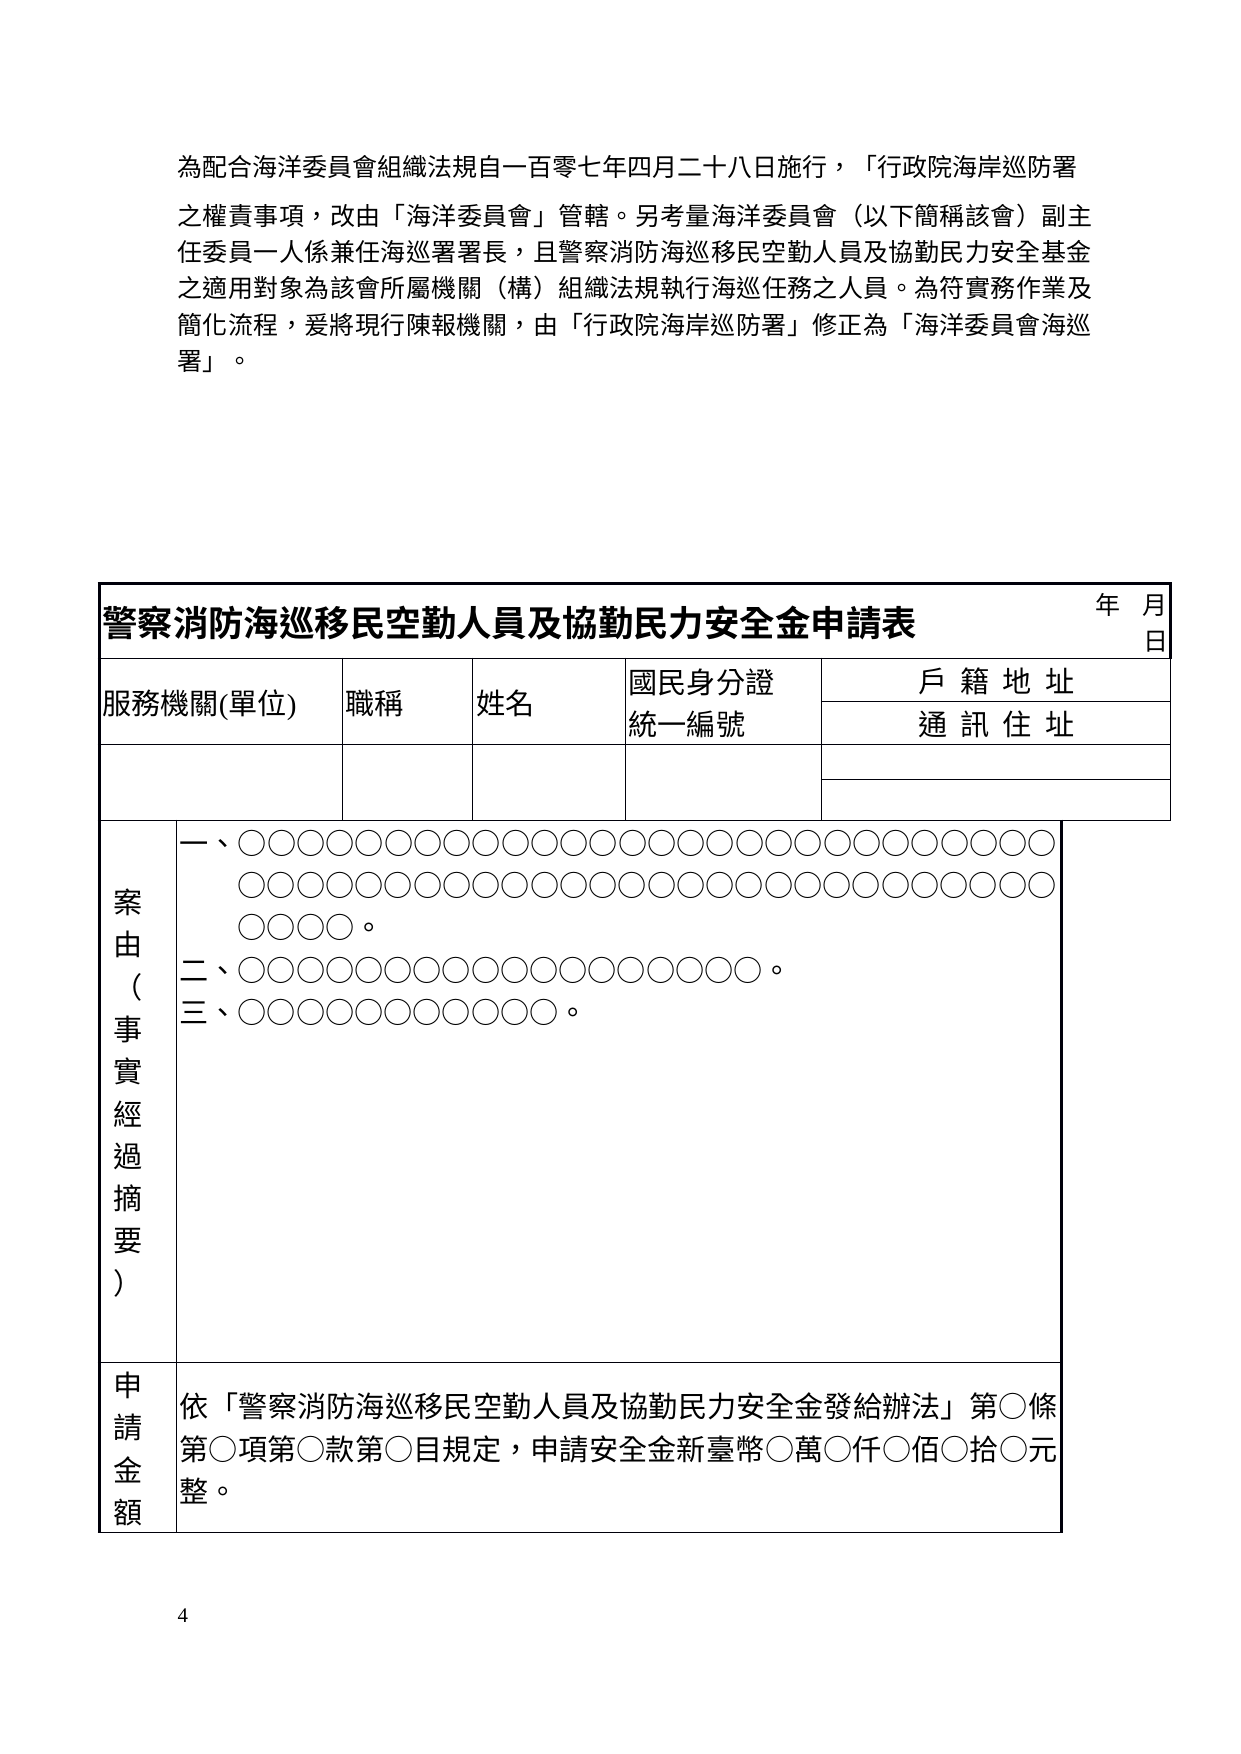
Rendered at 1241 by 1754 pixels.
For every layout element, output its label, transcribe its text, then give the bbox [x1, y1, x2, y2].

text 為配合海洋委員會組織法規自一百零七年四月二十八日施行，「行政院海岸巡防署 [177, 148, 1092, 184]
table_cell 姓名 [473, 659, 625, 744]
table_cell [626, 745, 821, 819]
table_header 警察消防海巡移民空勤人員及協勤民力安全金申請表 [101, 585, 1062, 658]
table_cell [101, 745, 342, 819]
table_header 年 月 日 [1062, 585, 1169, 658]
table_cell 戶 籍 地 址 [822, 659, 1170, 701]
table_cell [343, 745, 472, 819]
table_cell 依「警察消防海巡移民空勤人員及協勤民力安全金發給辦法」第○條第○項第○款第○目規定，申請安全金新臺幣○萬○仟○佰○拾○元整。 [177, 1363, 1060, 1532]
text 之權責事項，改由「海洋委員會」管轄。另考量海洋委員會（以下簡稱該會）副主任委員一人係兼任海巡署署長，且警察消防海巡移民空勤人員及協勤民力安全基金之適用對象為該會所屬機關（構）組織法規執行海巡任務之人員。為符實務作業及簡化流程，爰將現行陳報機關，由「行政院海岸巡防署」修正為「海洋委員會海巡署」。 [177, 196, 1092, 378]
table_cell 申請金額 [101, 1363, 176, 1532]
table_cell 職稱 [343, 659, 472, 744]
table_cell 一、○○○○○○○○○○○○○○○○○○○○○○○○○○○○○○○○○○○○○○○○○○○○○○○○○○○○○○○○○○○○。 二、○○○○○○○○○○○○○○○○○○。 三、○○○○○○○○○○○。 [177, 821, 1060, 1362]
table_cell [473, 745, 625, 819]
table_cell 國民身分證 統一編號 [626, 659, 821, 744]
table_cell 案由（事實經過摘要） [101, 821, 176, 1362]
table_cell [822, 745, 1170, 779]
table_cell 服務機關(單位) [101, 659, 342, 744]
table_cell [822, 780, 1170, 819]
table_cell 通 訊 住 址 [822, 702, 1170, 744]
